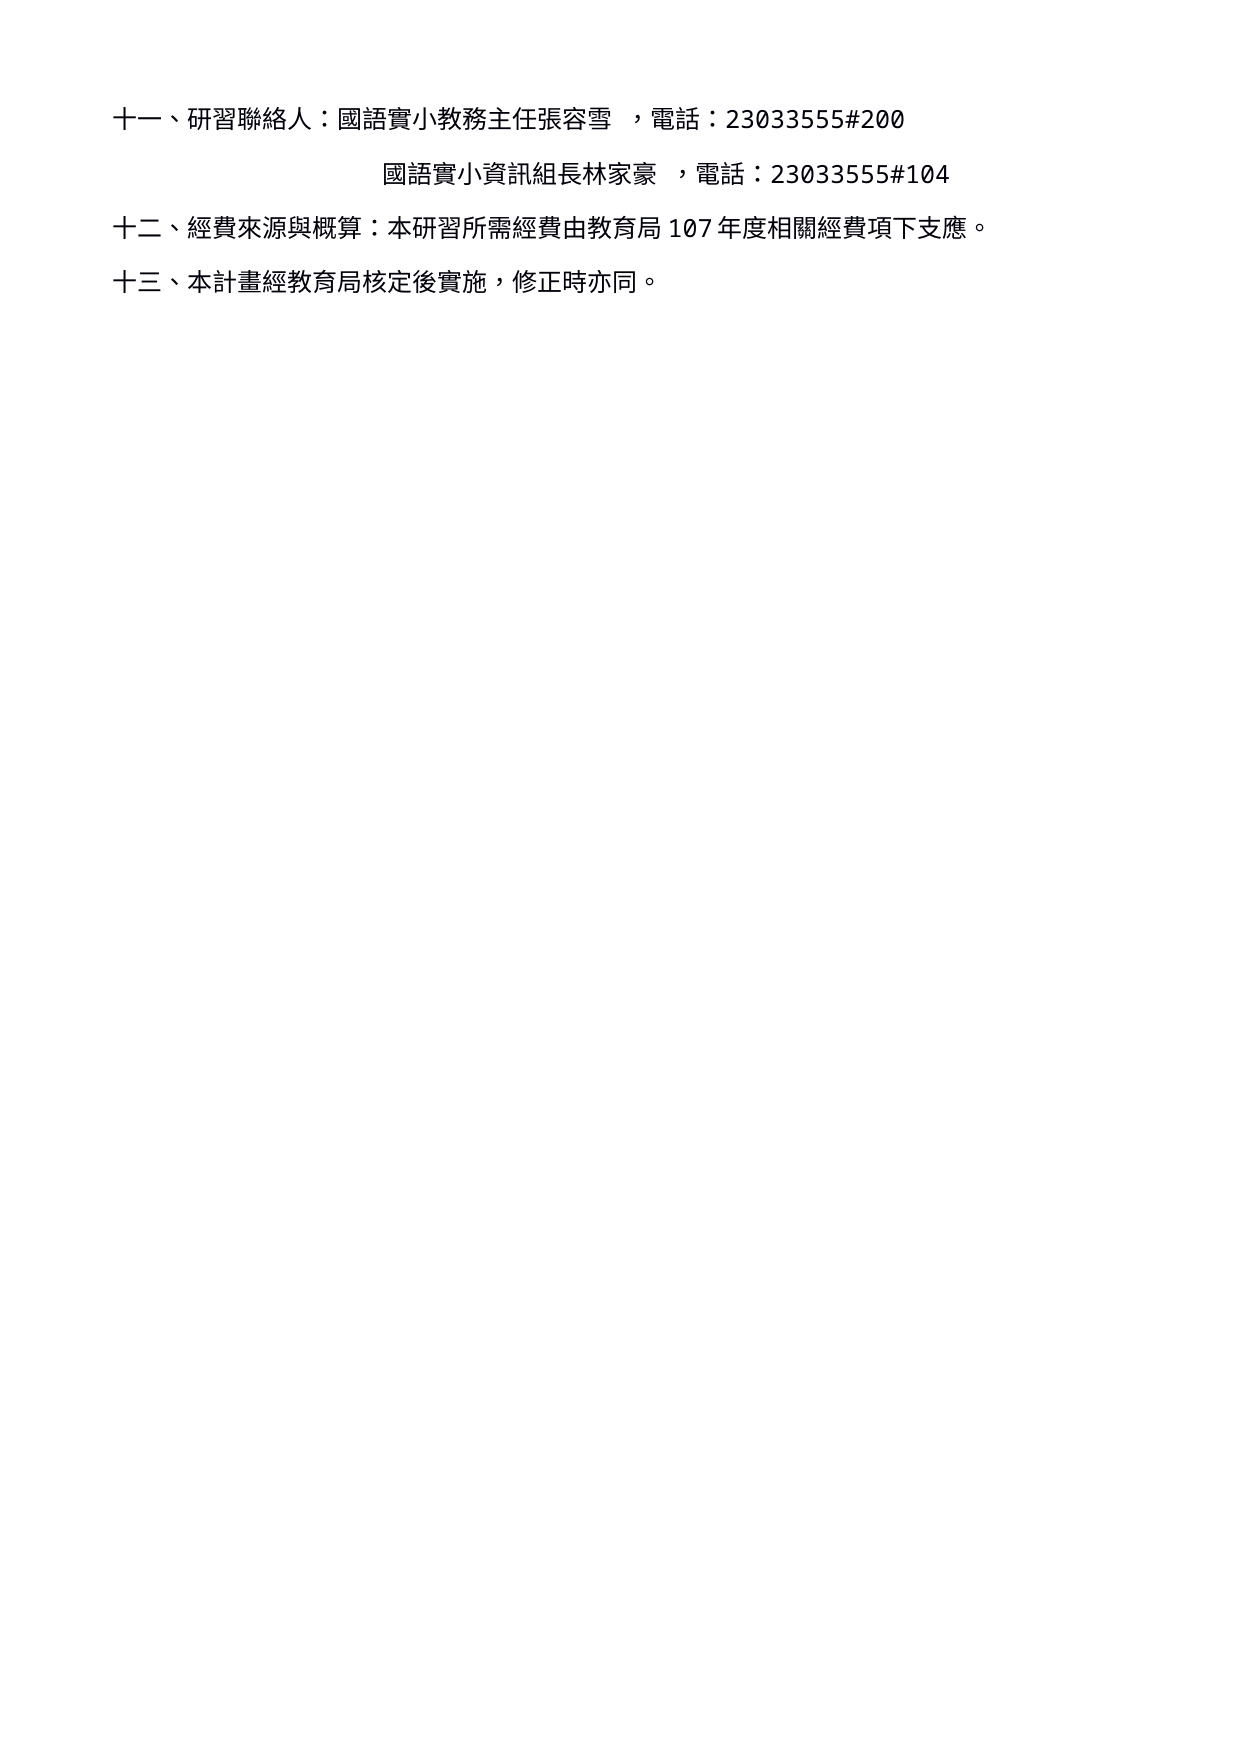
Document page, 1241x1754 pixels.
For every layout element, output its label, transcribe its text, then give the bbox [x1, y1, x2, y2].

text 國語實小資訊組長林家豪 ，電話：23033555#104 [112, 154, 1128, 190]
text 十二、經費來源與概算：本研習所需經費由教育局107年度相關經費項下支應。 [112, 208, 1128, 245]
text 十三、本計畫經教育局核定後實施，修正時亦同。 [112, 263, 1128, 299]
text 十一、研習聯絡人：國語實小教務主任張容雪 ，電話：23033555#200 [112, 100, 1128, 136]
